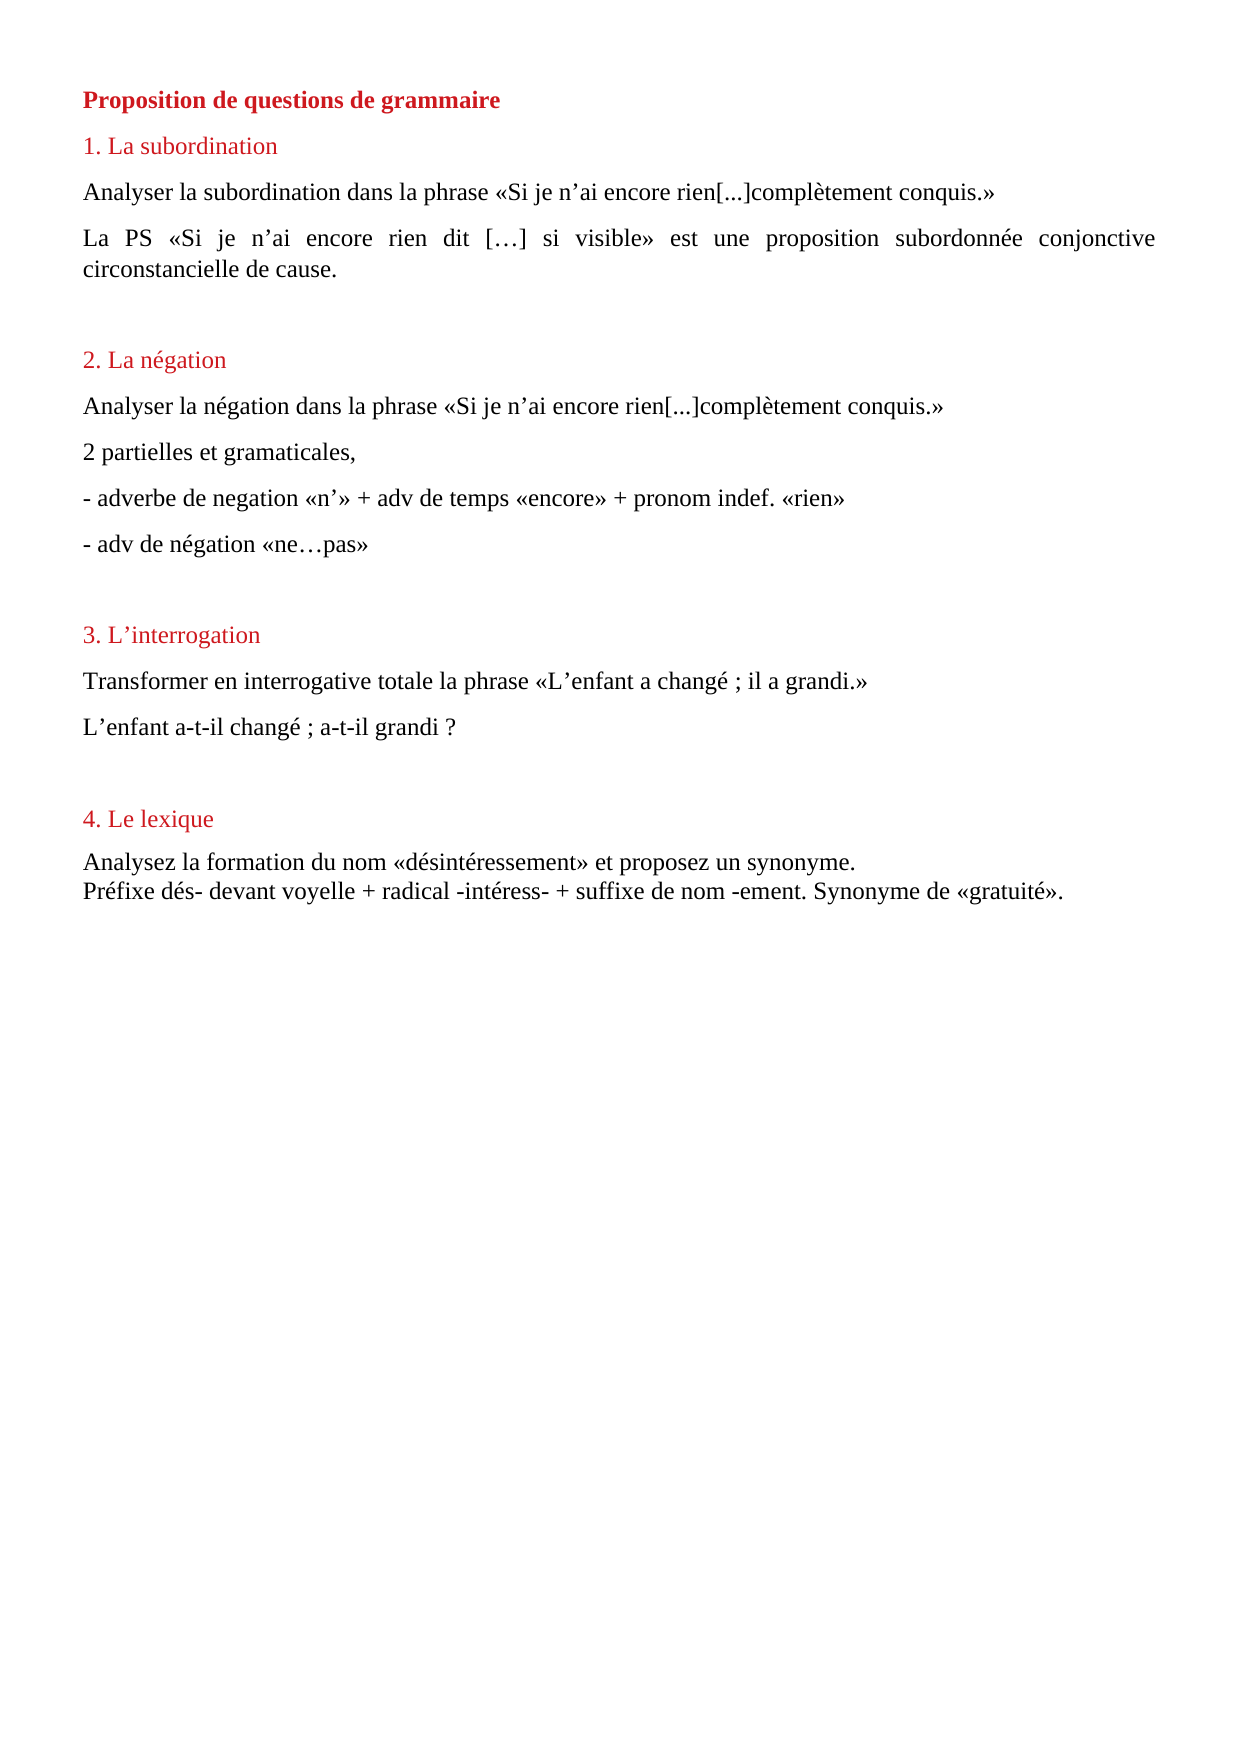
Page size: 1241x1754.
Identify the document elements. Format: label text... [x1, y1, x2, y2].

text Analysez la formation du nom «désintéressement» et proposez un synonyme. [83, 847, 1157, 876]
text Proposition de questions de grammaire [83, 83, 1157, 114]
text - adverbe de negation «n’» + adv de temps «encore» + pronom indef. «rien» [83, 481, 1157, 512]
text La PS «Si je n’ai encore rien dit […] si visible» est une proposition subordonnée conjonctive circonstancielle de cause. [83, 220, 1157, 283]
text Transformer en interrogative totale la phrase «L’enfant a changé ; il a grandi.» [83, 664, 1157, 695]
text - adv de négation «ne…pas» [83, 526, 1157, 558]
text 2. La négation [83, 343, 1157, 374]
text 3. L’interrogation [83, 618, 1157, 649]
text Analyser la négation dans la phrase «Si je n’ai encore rien[...]complètement conquis.» [83, 389, 1157, 420]
text L’enfant a-t-il changé ; a-t-il grandi ? [83, 710, 1157, 741]
text 4. Le lexique [83, 801, 1157, 833]
text 1. La subordination [83, 128, 1157, 160]
text 2 partielles et gramaticales, [83, 435, 1157, 466]
text Préfixe dés- devant voyelle + radical -intéress- + suffixe de nom -ement. Synonyme de «gratuité». [83, 876, 1157, 905]
text Analyser la subordination dans la phrase «Si je n’ai encore rien[...]complètement conquis.» [83, 174, 1157, 206]
